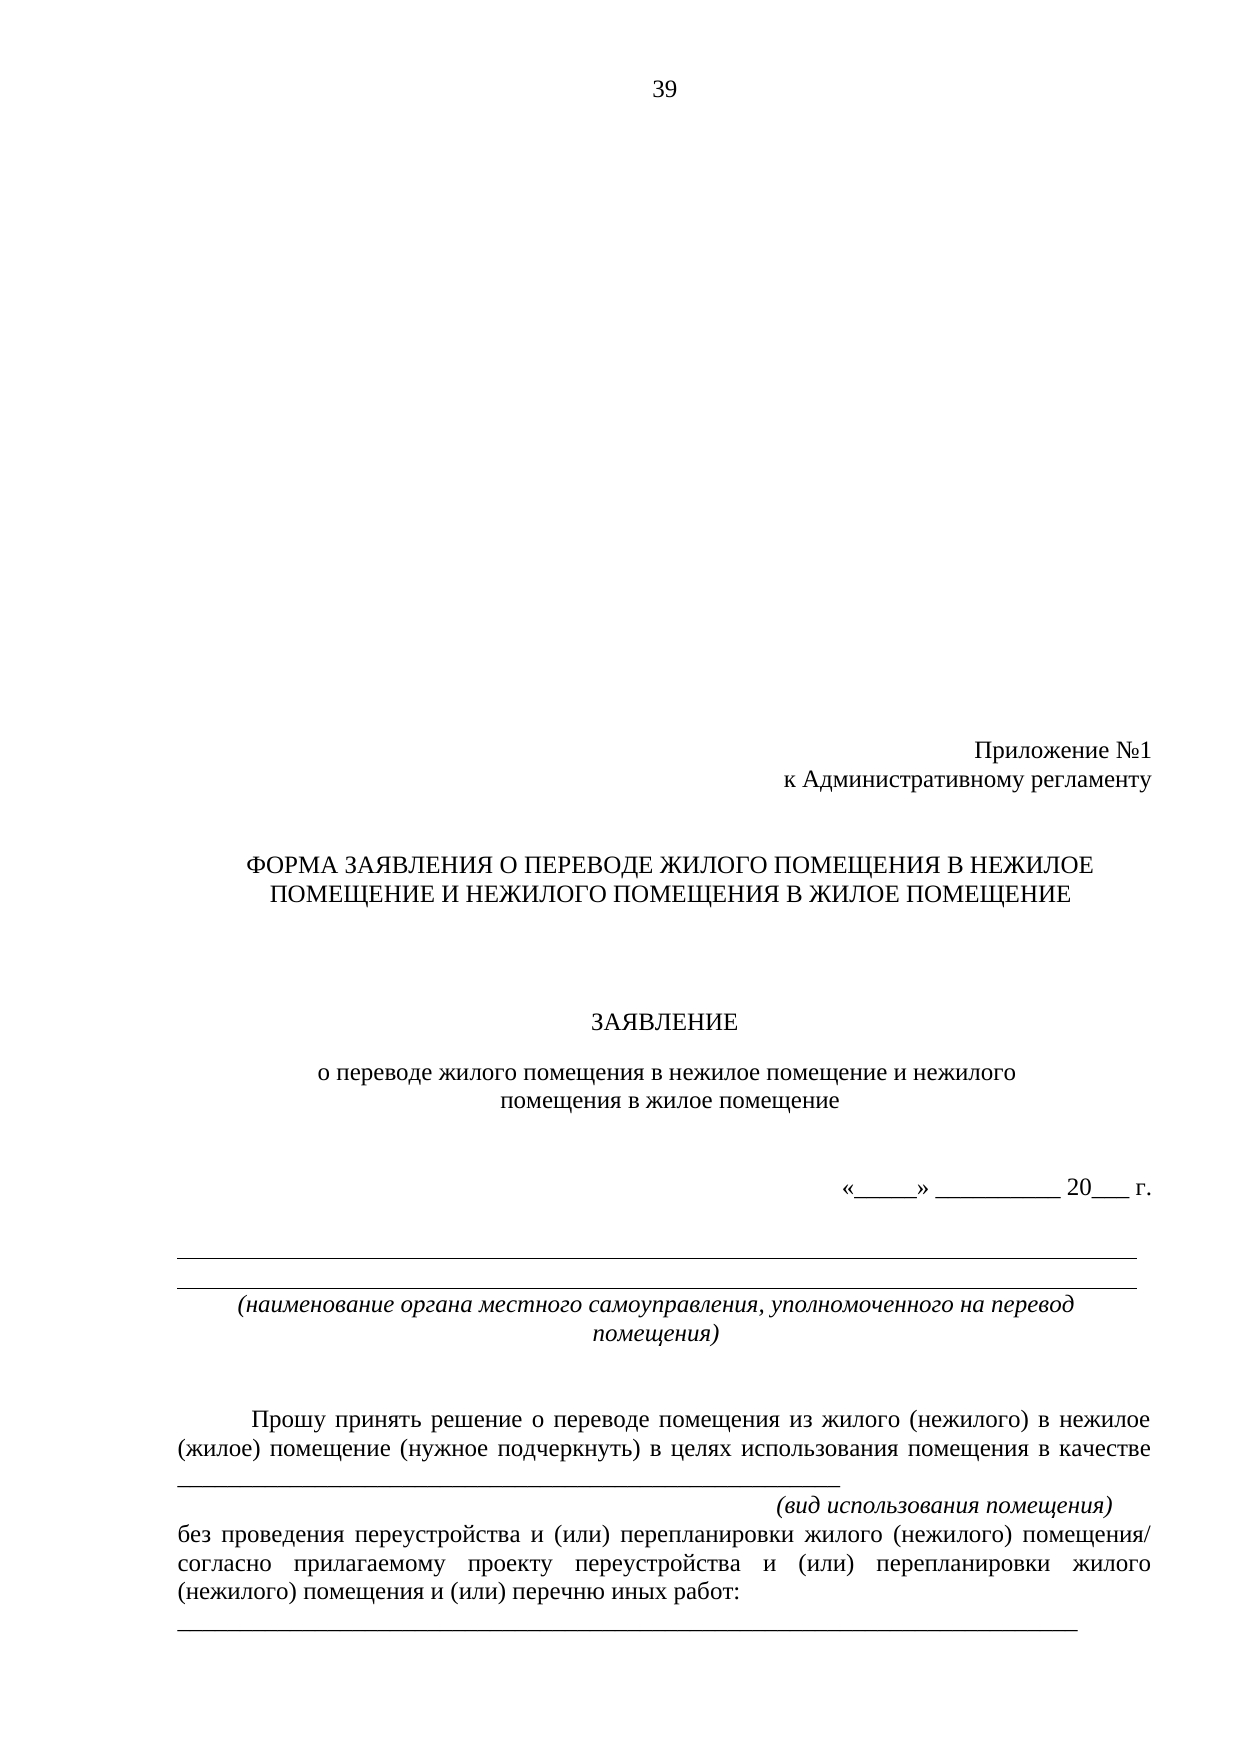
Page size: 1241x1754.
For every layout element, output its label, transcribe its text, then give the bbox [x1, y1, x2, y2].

text помещения в жилое помещение [188, 1086, 1152, 1114]
text без проведения переустройства и (или) перепланировки жилого (нежилого) помещения/ согласно прилагаемому проекту переустройства и (или) перепланировки жилого (нежилого) помещения и (или) перечню иных работ: [177, 1519, 1152, 1605]
text о переводе жилого помещения в нежилое помещение и нежилого [188, 1057, 1152, 1086]
text Прошу принять решение о переводе помещения из жилого (нежилого) в нежилое (жилое) помещение (нужное подчеркнуть) в целях использования помещения в качестве _____________________________________________________ [177, 1404, 1152, 1490]
text «_____» __________ 20___ г. [177, 1172, 1152, 1201]
table_header [177, 1201, 1137, 1258]
table_cell [177, 1259, 1137, 1288]
text (вид использования помещения) [177, 1490, 1152, 1519]
text к Административному регламенту [768, 764, 1152, 793]
text ФОРМА ЗАЯВЛЕНИЯ О ПЕРЕВОДЕ ЖИЛОГО ПОМЕЩЕНИЯ В НЕЖИЛОЕ ПОМЕЩЕНИЕ И НЕЖИЛОГО ПОМЕЩЕНИЯ В ЖИЛОЕ ПОМЕЩЕНИЕ [188, 850, 1152, 908]
table_cell (наименование органа местного самоуправления, уполномоченного на перевод помещения) [177, 1289, 1137, 1375]
text ________________________________________________________________________ [177, 1605, 1152, 1634]
text Приложение №1 [768, 735, 1152, 764]
text ЗАЯВЛЕНИЕ [177, 1007, 1152, 1036]
